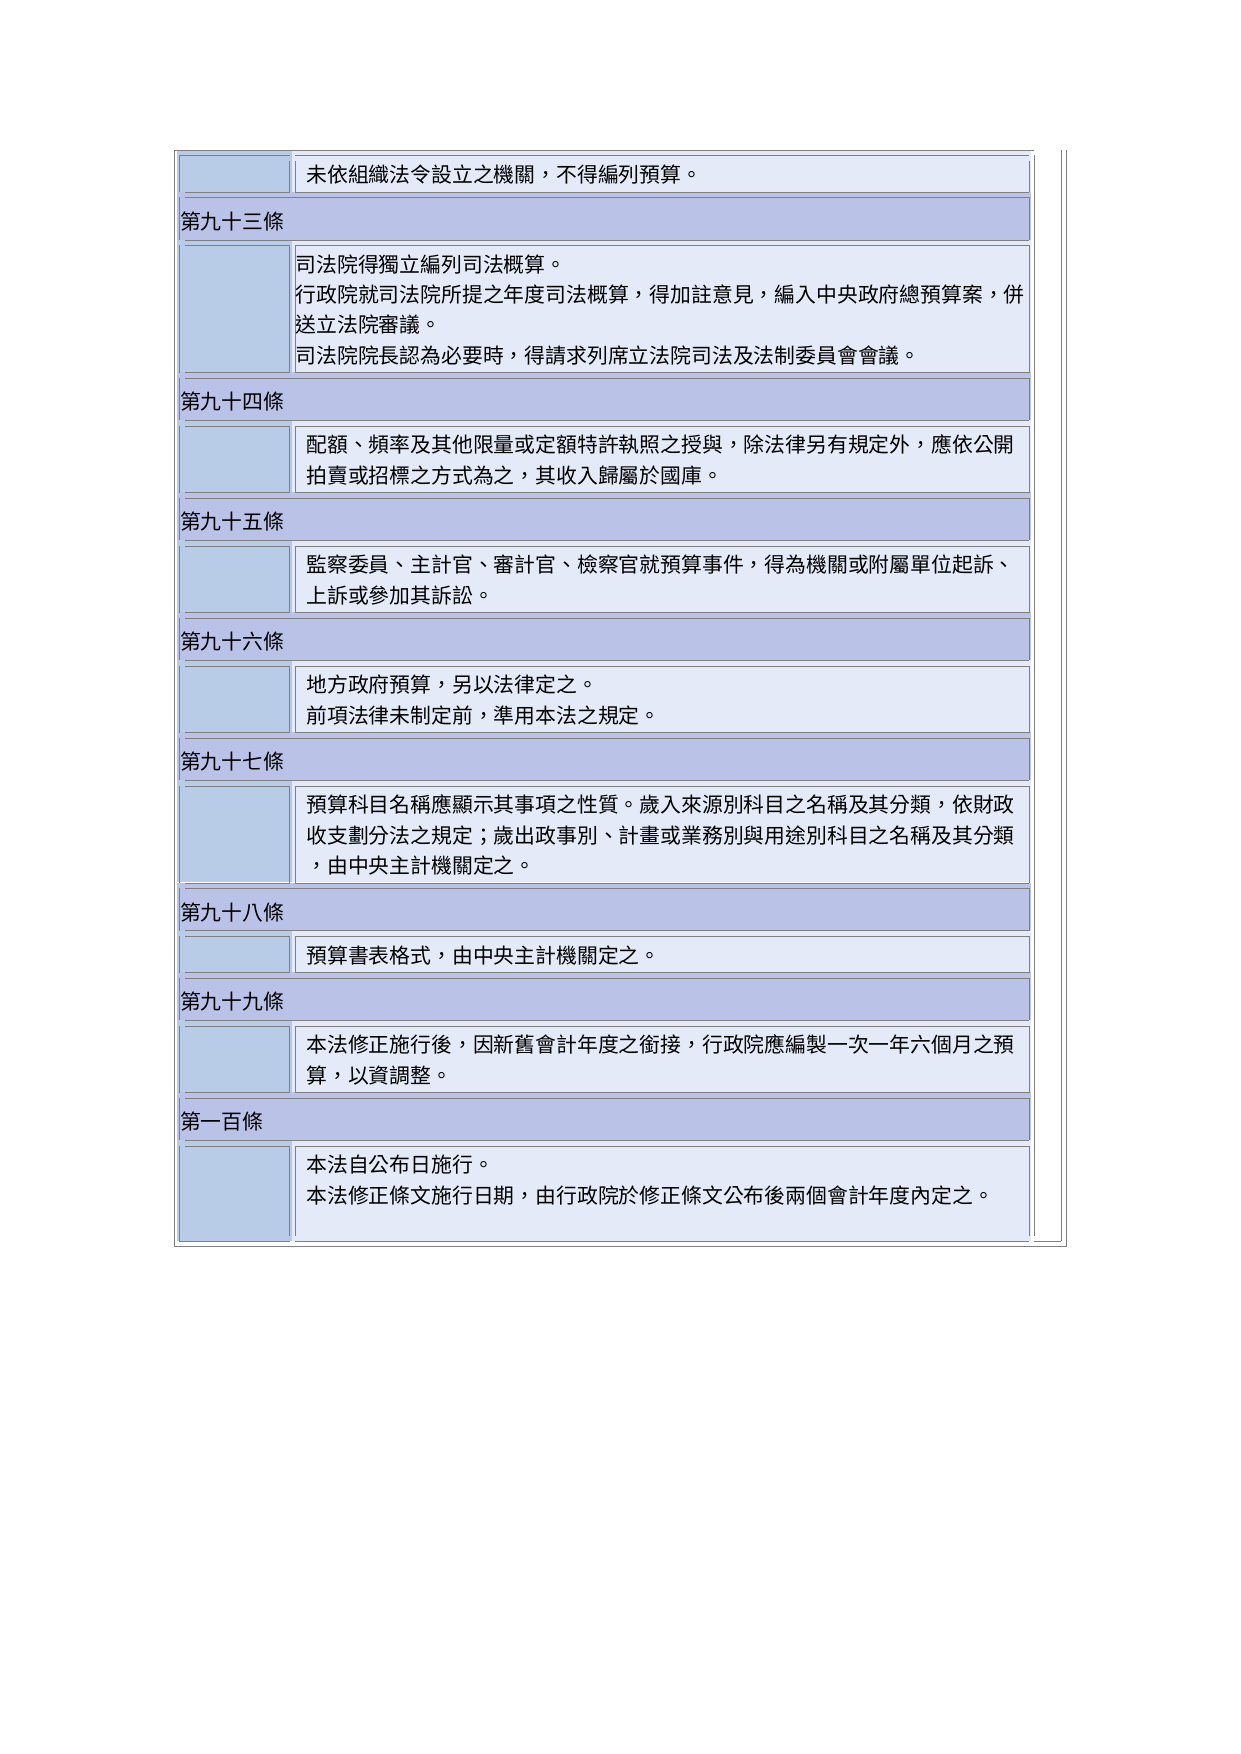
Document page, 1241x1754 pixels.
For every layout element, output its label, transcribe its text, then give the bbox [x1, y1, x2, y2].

table_header 第九十八條 [180, 891, 1009, 927]
table_cell 預算科目名稱應顯示其事項之性質。歲入來源別科目之名稱及其分類，依財政 收支劃分法之規定；歲出政事別、計畫或業務別與用途別科目之名稱及其分類 ，由中央主計機關定之。 [292, 780, 1031, 882]
table_cell [1031, 1140, 1043, 1241]
table_header 第九十七條 [180, 741, 1009, 777]
table_cell [1043, 1092, 1061, 1140]
table_cell [1043, 972, 1061, 1020]
table_header [1009, 981, 1020, 1017]
table_header [1009, 200, 1020, 237]
table_header [1009, 891, 1020, 927]
table_header [1009, 741, 1020, 777]
table_header [1009, 381, 1020, 417]
table_cell 監察委員、主計官、審計官、檢察官就預算事件，得為機關或附屬單位起訴、 上訴或參加其訴訟。 [292, 540, 1031, 612]
table_cell [1035, 540, 1043, 612]
table_cell 配額、頻率及其他限量或定額特許執照之授與，除法律另有規定外，應依公開 拍賣或招標之方式為之，其收入歸屬於國庫。 [292, 420, 1031, 492]
table_cell [177, 732, 1031, 780]
table_cell [1035, 1092, 1043, 1140]
table_cell [177, 883, 1031, 930]
table_cell [1035, 192, 1043, 240]
table_cell [1043, 372, 1061, 420]
table_cell [1035, 1020, 1043, 1092]
table_cell [177, 1140, 292, 1241]
table_cell [177, 151, 292, 192]
table_cell [1035, 780, 1043, 882]
table_cell 司法院得獨立編列司法概算。 行政院就司法院所提之年度司法概算，得加註意見，編入中央政府總預算案，併 送立法院審議。 司法院院長認為必要時，得請求列席立法院司法及法制委員會會議。 [292, 240, 1031, 372]
table_cell [1043, 150, 1061, 192]
table_cell [177, 1020, 292, 1092]
table_cell [177, 930, 292, 972]
table_cell [1035, 660, 1043, 732]
table_cell [177, 192, 1031, 240]
table_cell [177, 492, 1031, 540]
table_header 第九十三條 [180, 200, 1009, 237]
table_cell [1043, 492, 1061, 540]
table_cell [177, 972, 1031, 1020]
table_cell [1043, 420, 1061, 492]
table_cell [1043, 1020, 1061, 1092]
table_cell [177, 660, 292, 732]
table_header 第九十四條 [180, 381, 1009, 417]
table_cell [177, 780, 292, 882]
table_cell [177, 1092, 1031, 1140]
table_cell [1043, 660, 1061, 732]
table_cell [1043, 540, 1061, 612]
table_cell [1043, 883, 1061, 930]
table_header 第九十五條 [180, 501, 1009, 537]
table_cell 本法自公布日施行。 本法修正條文施行日期，由行政院於修正條文公布後兩個會計年度內定之。 [292, 1140, 1031, 1241]
table_cell [1035, 930, 1043, 972]
table_header [1007, 1101, 1020, 1137]
table_cell [177, 372, 1031, 420]
table_cell [1043, 192, 1061, 240]
table_cell [177, 612, 1031, 660]
table_cell 預算書表格式，由中央主計機關定之。 [292, 930, 1031, 972]
table_cell [1035, 883, 1043, 930]
table_header [1009, 501, 1020, 537]
table_header 第九十六條 [180, 621, 1009, 657]
table_cell [177, 420, 292, 492]
table_cell [1035, 492, 1043, 540]
table_header 第一百條 [180, 1101, 1007, 1137]
table_cell [1043, 1140, 1061, 1241]
table_cell [1043, 240, 1061, 372]
table_header 第九十九條 [180, 981, 1009, 1017]
table_cell [1031, 150, 1043, 192]
table_cell [1035, 732, 1043, 780]
table_cell 本法修正施行後，因新舊會計年度之銜接，行政院應編製一次一年六個月之預 算，以資調整。 [292, 1020, 1031, 1092]
table_cell [1035, 612, 1043, 660]
table_cell [1043, 612, 1061, 660]
table_cell 未依組織法令設立之機關，不得編列預算。 [292, 151, 1031, 192]
table_cell [177, 540, 292, 612]
table_cell [1043, 732, 1061, 780]
table_header [1009, 621, 1020, 657]
table_cell [1035, 420, 1043, 492]
table_cell 地方政府預算，另以法律定之。 前項法律未制定前，準用本法之規定。 [292, 660, 1031, 732]
table_cell [1035, 240, 1043, 372]
table_cell [1043, 930, 1061, 972]
table_cell [1035, 972, 1043, 1020]
table_cell [177, 240, 292, 372]
table_cell [1043, 780, 1061, 882]
table_cell [1035, 372, 1043, 420]
